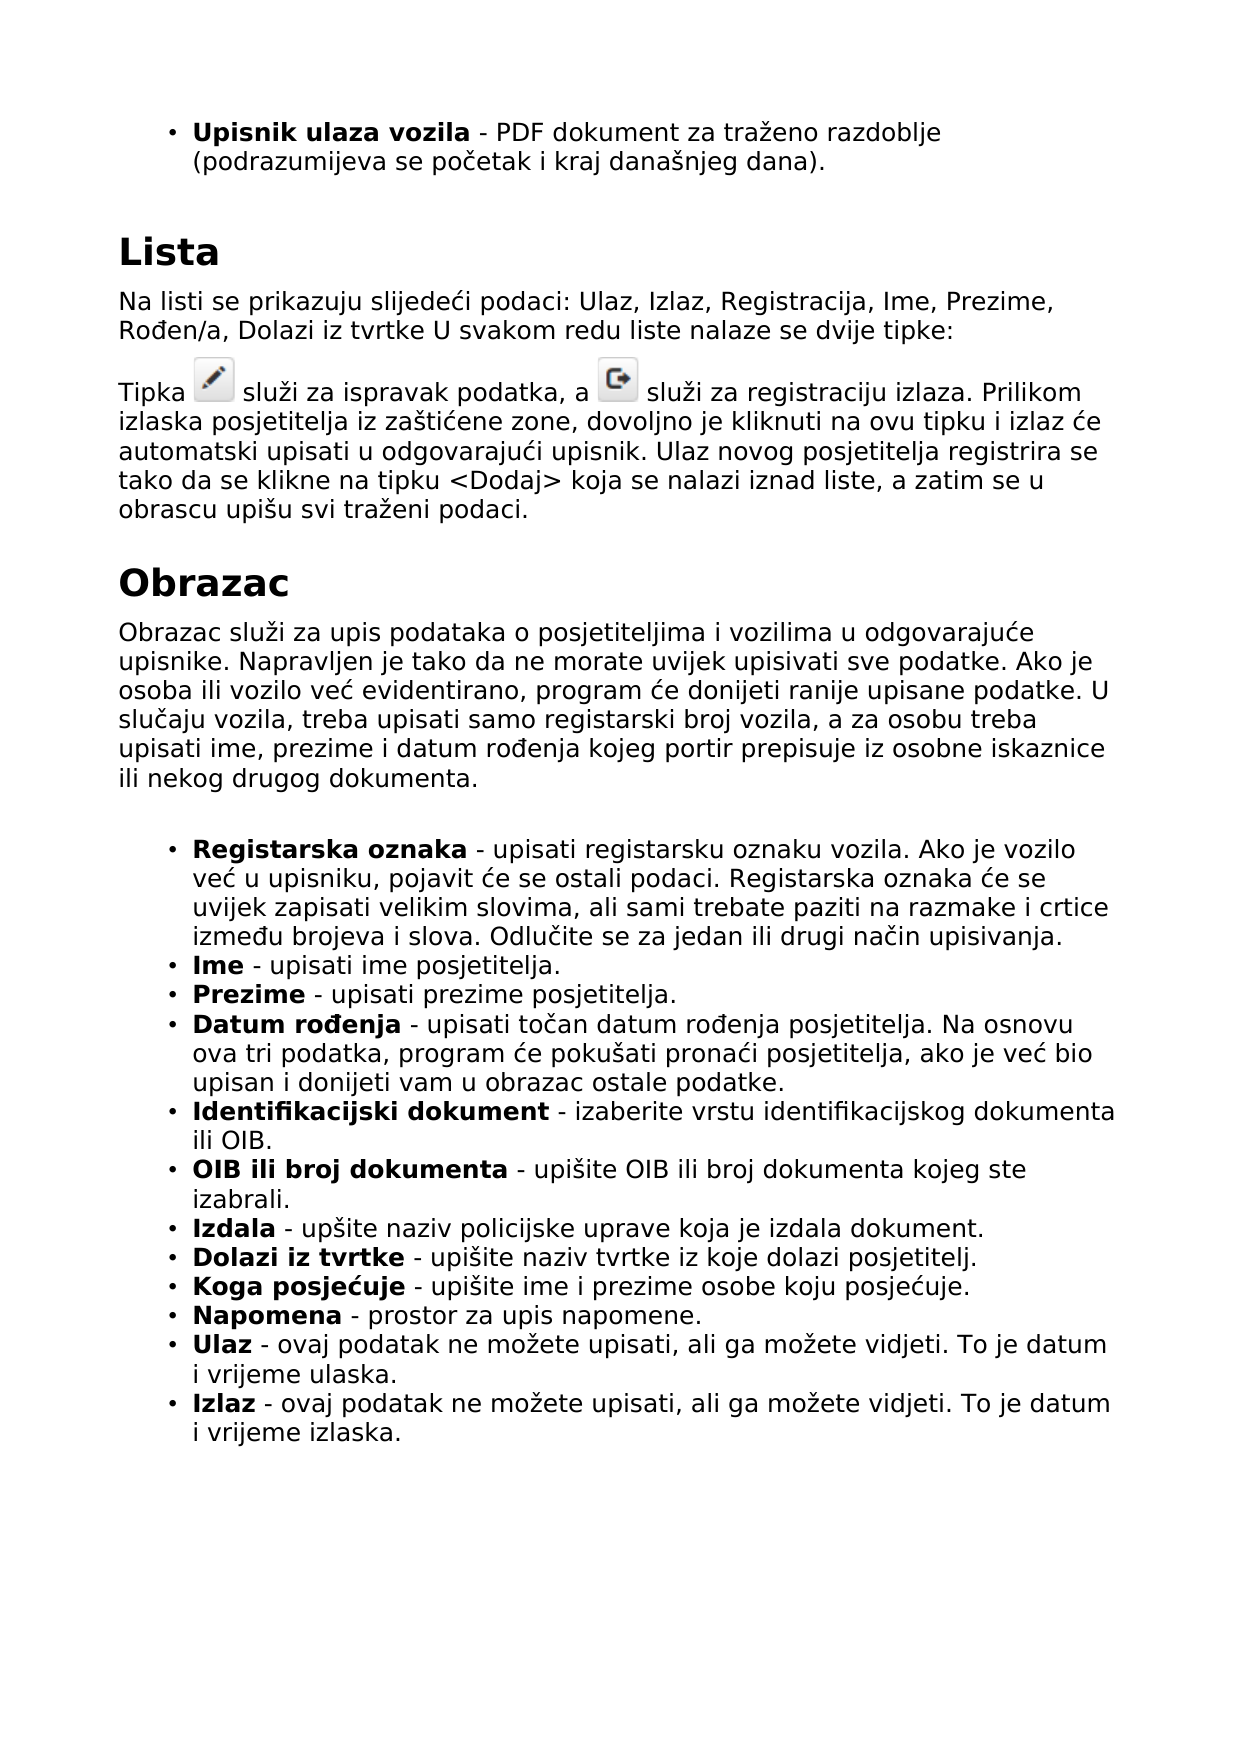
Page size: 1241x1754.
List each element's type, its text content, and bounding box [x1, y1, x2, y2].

list Izdala - upšite naziv policijske uprave koja je izdala dokument. [177, 1214, 1122, 1243]
text Na listi se prikazuju slijedeći podaci: Ulaz, Izlaz, Registracija, Ime, Prezime, Rođen/a, Dolazi iz tvrtke U svakom redu liste nalaze se dvije tipke: [118, 287, 1122, 345]
text Tipka služi za ispravak podatka, a služi za registraciju izlaza. Prilikom izlaska posjetitelja iz zaštićene zone, dovoljno je kliknuti na ovu tipku i izlaz će automatski upisati u odgovarajući upisnik. Ulaz novog posjetitelja registrira se tako da se klikne na tipku <Dodaj> koja se nalazi iznad liste, a zatim se u obrascu upišu svi traženi podaci. [118, 358, 1122, 524]
picture [597, 357, 639, 402]
list Ime - upisati ime posjetitelja. [177, 952, 1122, 981]
list Napomena - prostor za upis napomene. [177, 1302, 1122, 1331]
subtitle Obrazac [118, 562, 1122, 605]
list Datum rođenja - upisati točan datum rođenja posjetitelja. Na osnovu ova tri podatka, program će pokušati pronaći posjetitelja, ako je već bio upisan i donijeti vam u obrazac ostale podatke. [177, 1010, 1122, 1097]
list Ulaz - ovaj podatak ne možete upisati, ali ga možete vidjeti. To je datum i vrijeme ulaska. [177, 1331, 1122, 1389]
text Obrazac služi za upis podataka o posjetiteljima i vozilima u odgovarajuće upisnike. Napravljen je tako da ne morate uvijek upisivati sve podatke. Ako je osoba ili vozilo već evidentirano, program će donijeti ranije upisane podatke. U slučaju vozila, treba upisati samo registarski broj vozila, a za osobu treba upisati ime, prezime i datum rođenja kojeg portir prepisuje iz osobne iskaznice ili nekog drugog dokumenta. [118, 618, 1122, 793]
subtitle Lista [118, 231, 1122, 274]
picture [193, 357, 235, 402]
list Prezime - upisati prezime posjetitelja. [177, 981, 1122, 1010]
list Upisnik ulaza vozila - PDF dokument za traženo razdoblje (podrazumijeva se početak i kraj današnjeg dana). [177, 118, 1122, 176]
list Dolazi iz tvrtke - upišite naziv tvrtke iz koje dolazi posjetitelj. [177, 1243, 1122, 1272]
list Registarska oznaka - upisati registarsku oznaku vozila. Ako je vozilo već u upisniku, pojavit će se ostali podaci. Registarska oznaka će se uvijek zapisati velikim slovima, ali sami trebate paziti na razmake i crtice između brojeva i slova. Odlučite se za jedan ili drugi način upisivanja. [177, 835, 1122, 952]
list Izlaz - ovaj podatak ne možete upisati, ali ga možete vidjeti. To je datum i vrijeme izlaska. [177, 1389, 1122, 1447]
list Koga posjećuje - upišite ime i prezime osobe koju posjećuje. [177, 1272, 1122, 1302]
list OIB ili broj dokumenta - upišite OIB ili broj dokumenta kojeg ste izabrali. [177, 1156, 1122, 1214]
list Identifikacijski dokument - izaberite vrstu identifikacijskog dokumenta ili OIB. [177, 1097, 1122, 1156]
